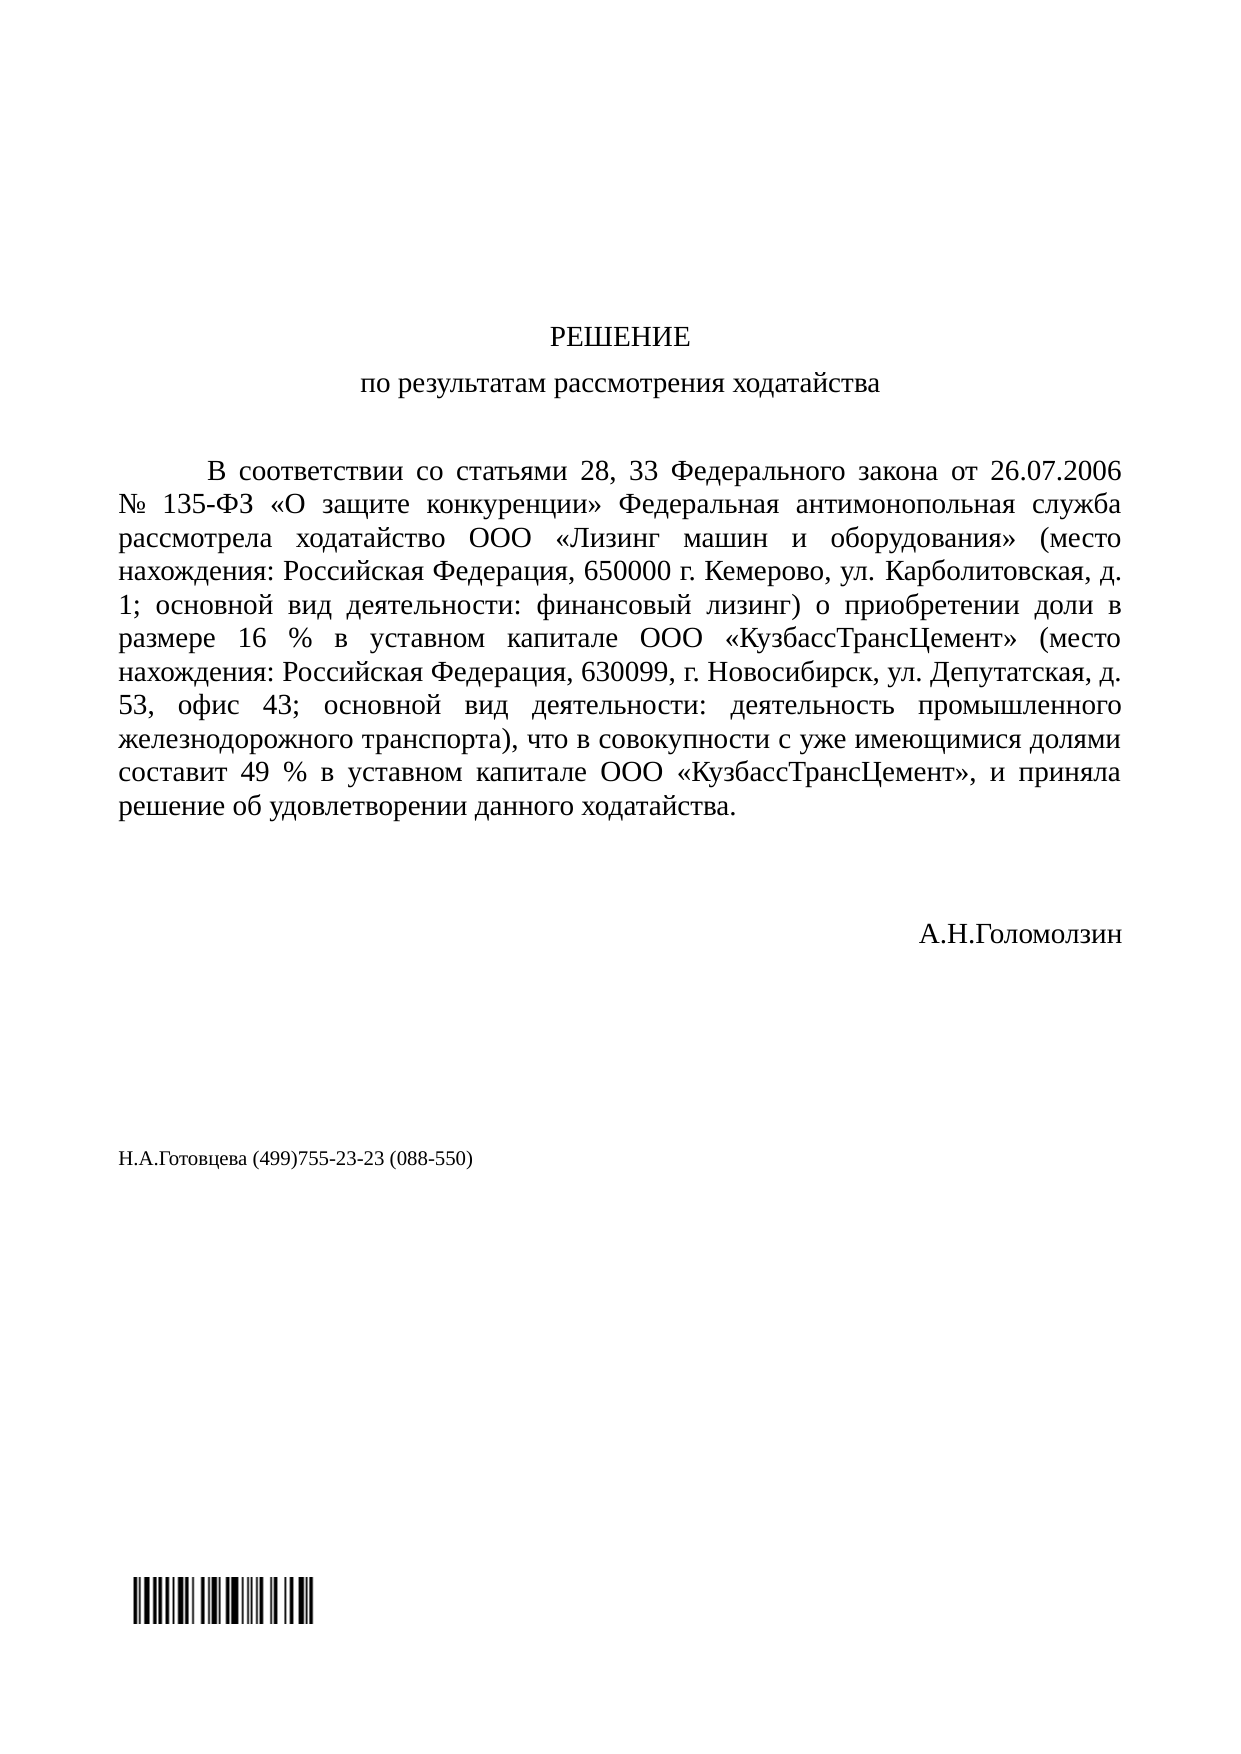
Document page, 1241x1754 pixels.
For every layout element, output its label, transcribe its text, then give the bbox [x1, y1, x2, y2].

text В соответствии со статьями 28, 33 Федерального закона от 26.07.2006 № 135-ФЗ «О защите конкуренции» Федеральная антимонопольная служба рассмотрела ходатайство ООО «Лизинг машин и оборудования» (место нахождения: Российская Федерация, 650000 г. Кемерово, ул. Карболитовская, д. 1; основной вид деятельности: финансовый лизинг) о приобретении доли в размере 16 % в уставном капитале ООО «КузбассТрансЦемент» (место нахождения: Российская Федерация, 630099, г. Новосибирск, ул. Депутатская, д. 53, офис 43; основной вид деятельности: деятельность промышленного железнодорожного транспорта), что в совокупности с уже имеющимися долями составит 49 % в уставном капитале ООО «КузбассТрансЦемент», и приняла решение об удовлетворении данного ходатайства. [118, 453, 1122, 822]
picture [118, 1577, 331, 1624]
text Н.А.Готовцева (499)755-23-23 (088-550) [118, 1146, 1122, 1169]
text РЕШЕНИЕ [118, 319, 1122, 353]
text А.Н.Голомолзин [649, 917, 1122, 950]
text по результатам рассмотрения ходатайства [118, 365, 1122, 399]
